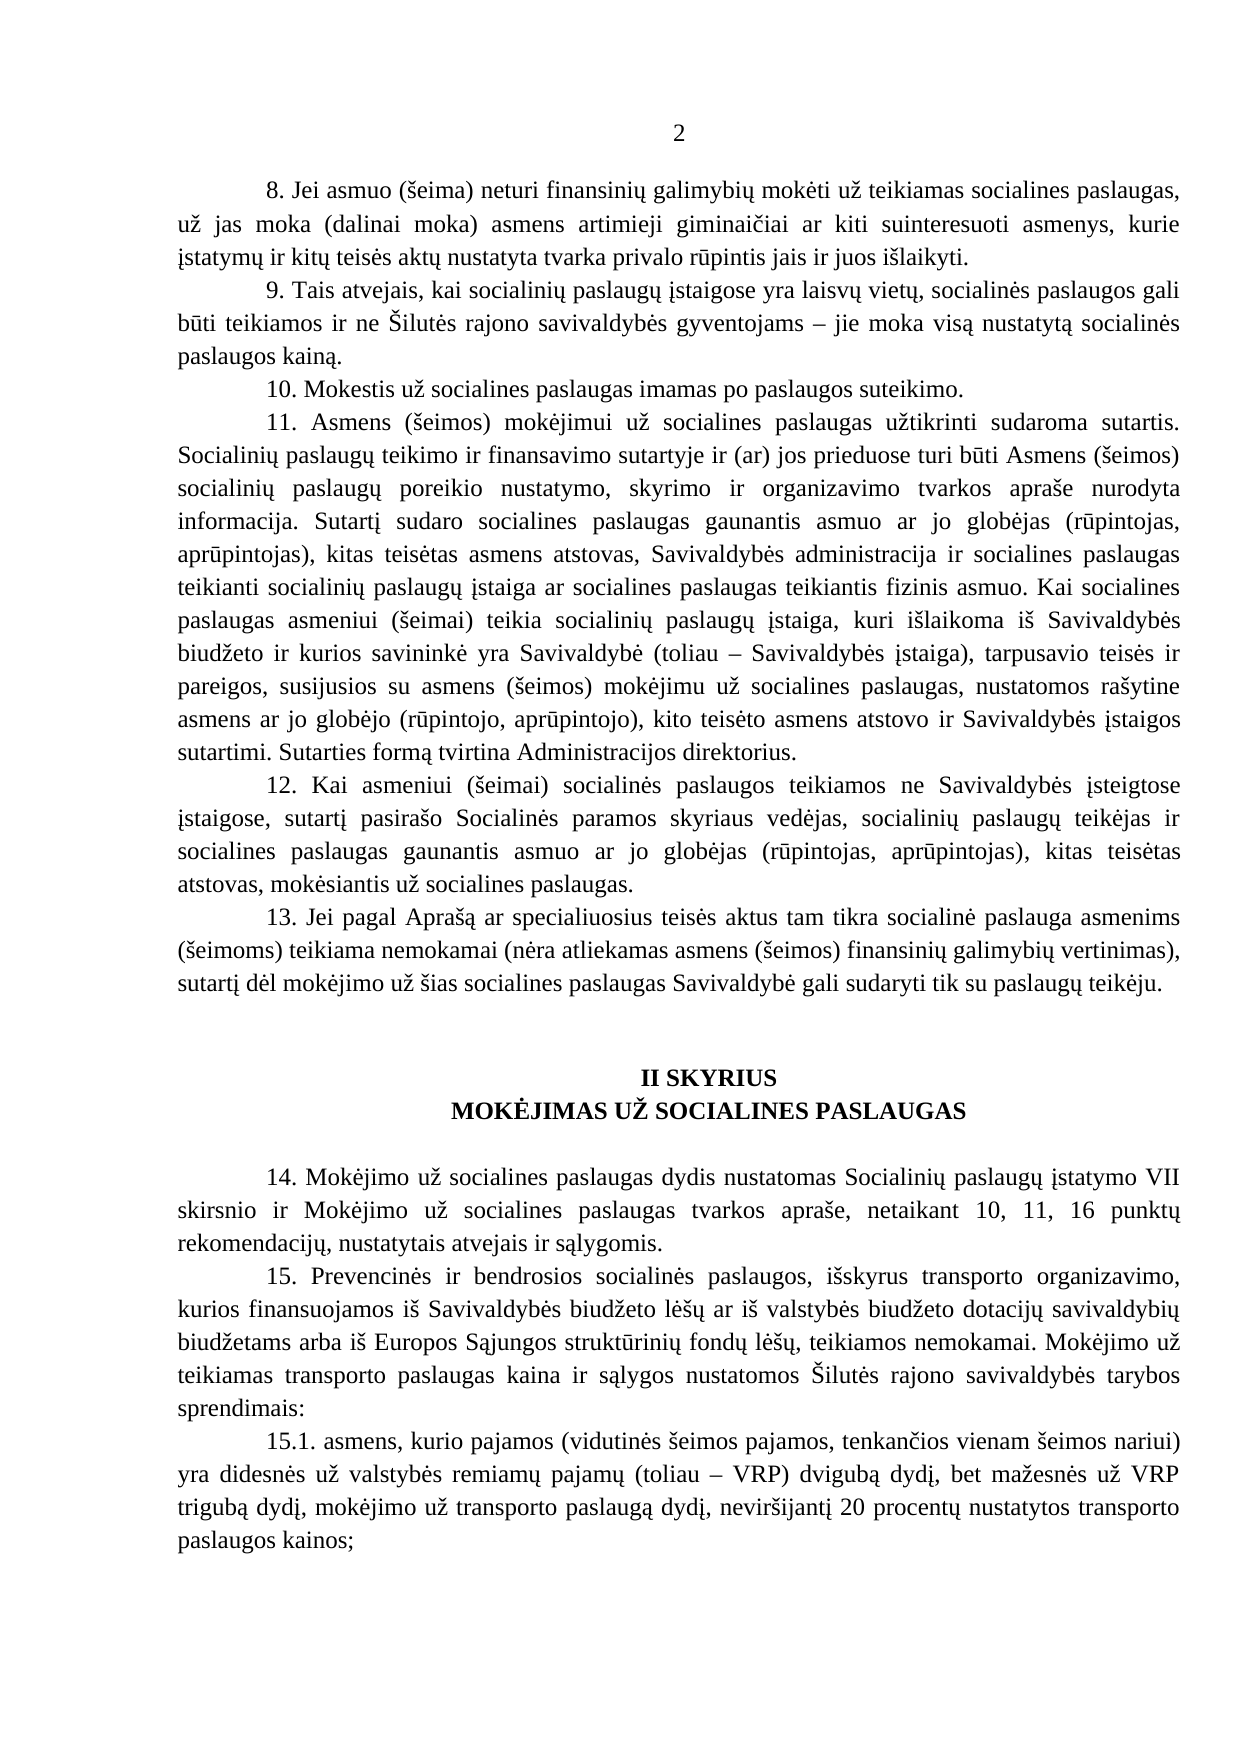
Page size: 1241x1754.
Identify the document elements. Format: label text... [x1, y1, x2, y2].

text 15. Prevencinės ir bendrosios socialinės paslaugos, išskyrus transporto organizavimo, kurios finansuojamos iš Savivaldybės biudžeto lėšų ar iš valstybės biudžeto dotacijų savivaldybių biudžetams arba iš Europos Sąjungos struktūrinių fondų lėšų, teikiamos nemokamai. Mokėjimo už teikiamas transporto paslaugas kaina ir sąlygos nustatomos Šilutės rajono savivaldybės tarybos sprendimais: [177, 1261, 1181, 1422]
text 9. Tais atvejais, kai socialinių paslaugų įstaigose yra laisvų vietų, socialinės paslaugos gali būti teikiamos ir ne Šilutės rajono savivaldybės gyventojams – jie moka visą nustatytą socialinės paslaugos kainą. [177, 275, 1181, 369]
text 8. Jei asmuo (šeima) neturi finansinių galimybių mokėti už teikiamas socialines paslaugas, už jas moka (dalinai moka) asmens artimieji giminaičiai ar kiti suinteresuoti asmenys, kurie įstatymų ir kitų teisės aktų nustatyta tvarka privalo rūpintis jais ir juos išlaikyti. [177, 176, 1181, 270]
text 14. Mokėjimo už socialines paslaugas dydis nustatomas Socialinių paslaugų įstatymo VII skirsnio ir Mokėjimo už socialines paslaugas tvarkos apraše, netaikant 10, 11, 16 punktų rekomendacijų, nustatytais atvejais ir sąlygomis. [177, 1162, 1181, 1257]
text 13. Jei pagal Aprašą ar specialiuosius teisės aktus tam tikra socialinė paslauga asmenims (šeimoms) teikiama nemokamai (nėra atliekamas asmens (šeimos) finansinių galimybių vertinimas), sutartį dėl mokėjimo už šias socialines paslaugas Savivaldybė gali sudaryti tik su paslaugų teikėju. [177, 902, 1181, 997]
text 12. Kai asmeniui (šeimai) socialinės paslaugos teikiamos ne Savivaldybės įsteigtose įstaigose, sutartį pasirašo Socialinės paramos skyriaus vedėjas, socialinių paslaugų teikėjas ir socialines paslaugas gaunantis asmuo ar jo globėjas (rūpintojas, aprūpintojas), kitas teisėtas atstovas, mokėsiantis už socialines paslaugas. [177, 770, 1181, 898]
text II SKYRIUS [177, 1063, 1181, 1092]
text 15.1. asmens, kurio pajamos (vidutinės šeimos pajamos, tenkančios vienam šeimos nariui) yra didesnės už valstybės remiamų pajamų (toliau – VRP) dvigubą dydį, bet mažesnės už VRP trigubą dydį, mokėjimo už transporto paslaugą dydį, neviršijantį 20 procentų nustatytos transporto paslaugos kainos; [177, 1426, 1181, 1554]
text MOKĖJIMAS UŽ SOCIALINES PASLAUGAS [177, 1096, 1181, 1125]
text 11. Asmens (šeimos) mokėjimui už socialines paslaugas užtikrinti sudaroma sutartis. Socialinių paslaugų teikimo ir finansavimo sutartyje ir (ar) jos prieduose turi būti Asmens (šeimos) socialinių paslaugų poreikio nustatymo, skyrimo ir organizavimo tvarkos apraše nurodyta informacija. Sutartį sudaro socialines paslaugas gaunantis asmuo ar jo globėjas (rūpintojas, aprūpintojas), kitas teisėtas asmens atstovas, Savivaldybės administracija ir socialines paslaugas teikianti socialinių paslaugų įstaiga ar socialines paslaugas teikiantis fizinis asmuo. Kai socialines paslaugas asmeniui (šeimai) teikia socialinių paslaugų įstaiga, kuri išlaikoma iš Savivaldybės biudžeto ir kurios savininkė yra Savivaldybė (toliau – Savivaldybės įstaiga), tarpusavio teisės ir pareigos, susijusios su asmens (šeimos) mokėjimu už socialines paslaugas, nustatomos rašytine asmens ar jo globėjo (rūpintojo, aprūpintojo), kito teisėto asmens atstovo ir Savivaldybės įstaigos sutartimi. Sutarties formą tvirtina Administracijos direktorius. [177, 407, 1181, 766]
text 10. Mokestis už socialines paslaugas imamas po paslaugos suteikimo. [177, 374, 1181, 402]
